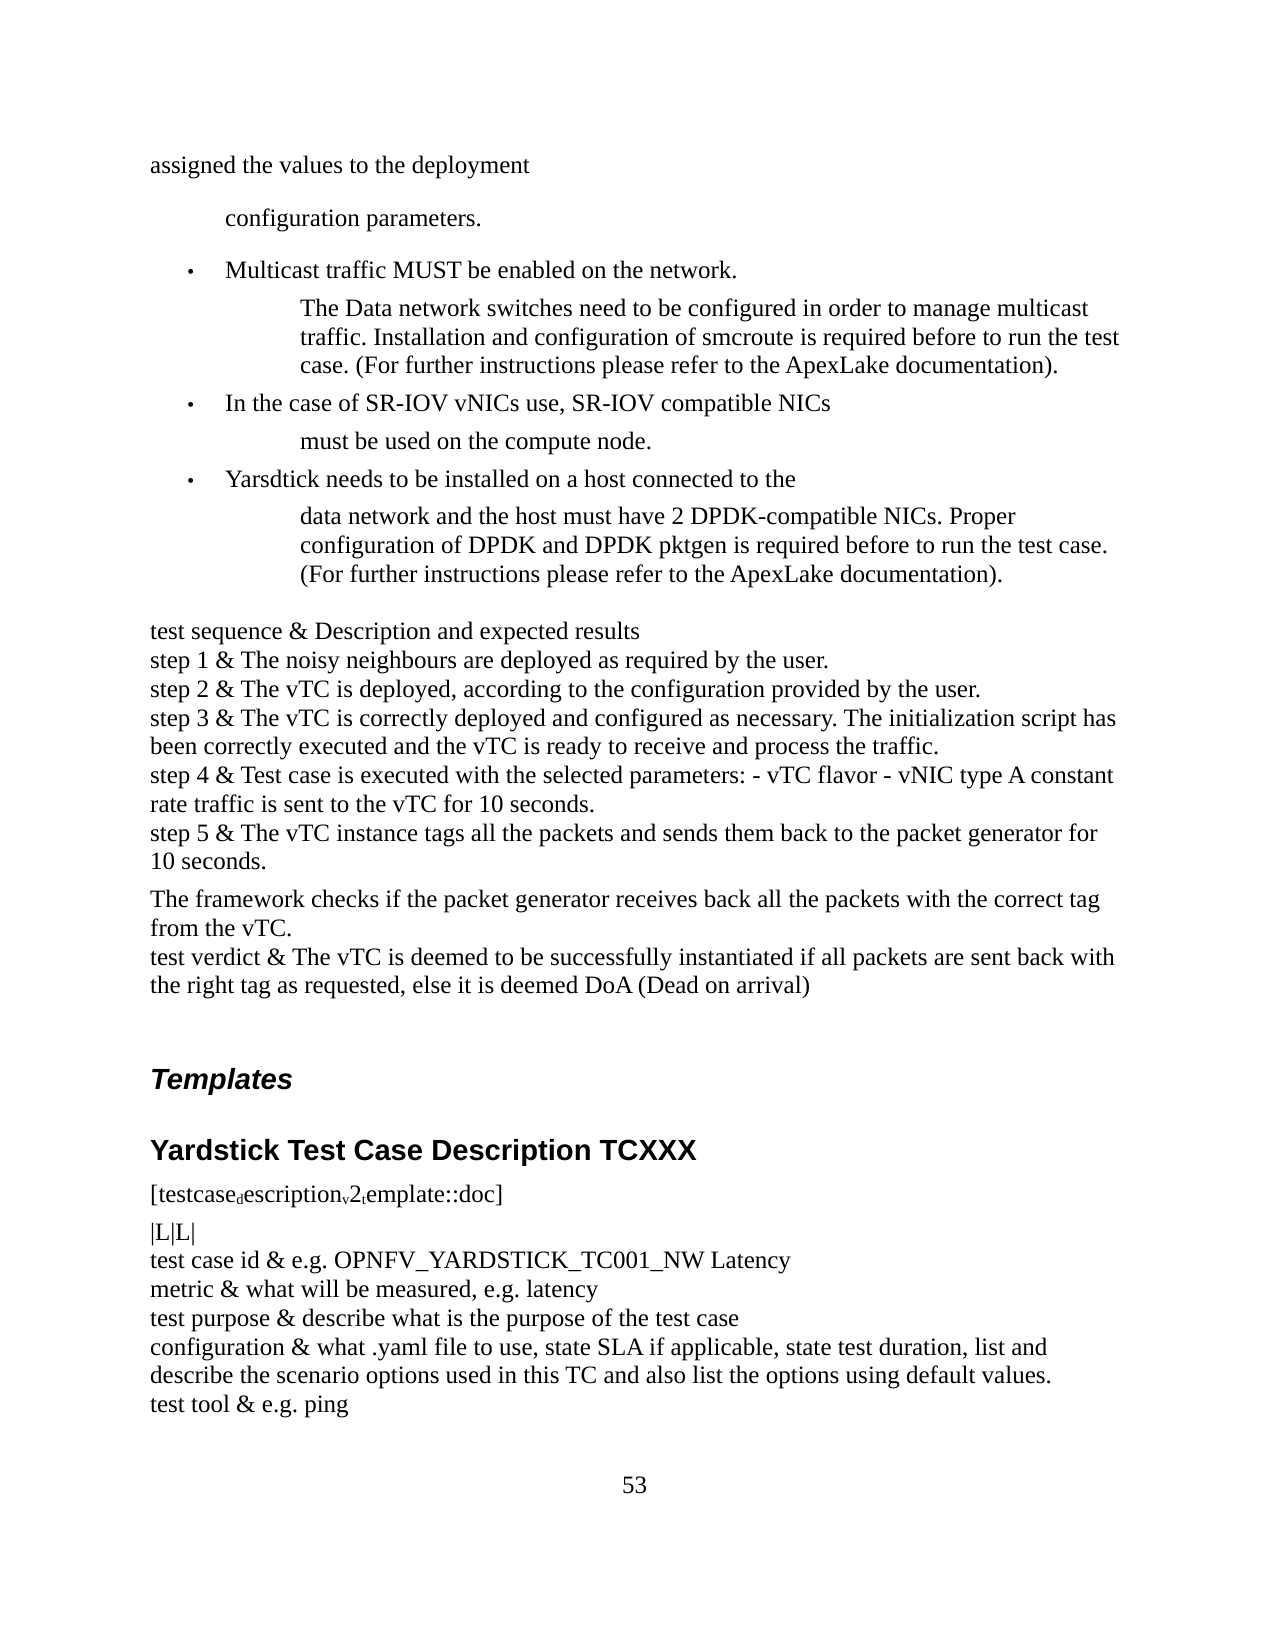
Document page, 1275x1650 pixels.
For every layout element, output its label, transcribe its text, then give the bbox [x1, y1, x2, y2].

list must be used on the compute node. [262, 426, 1125, 455]
text The framework checks if the packet generator receives back all the packets with the correct tag from the vTC. test verdict & The vTC is deemed to be successfully instantiated if all packets are sent back with the right tag as requested, else it is deemed DoA (Dead on arrival) [150, 884, 1125, 1028]
text configuration parameters. [225, 203, 1125, 231]
list In the case of SR-IOV vNICs use, SR-IOV compatible NICs [187, 388, 1125, 417]
list data network and the host must have 2 DPDK-compatible NICs. Proper configuration of DPDK and DPDK pktgen is required before to run the test case. (For further instructions please refer to the ApexLake documentation). [262, 501, 1125, 588]
subtitle Yardstick Test Case Description TCXXX [150, 1133, 1125, 1166]
list The Data network switches need to be configured in order to manage multicast traffic. Installation and configuration of smcroute is required before to run the test case. (For further instructions please refer to the ApexLake documentation). [262, 293, 1125, 379]
text assigned the values to the deployment [150, 150, 1125, 179]
list Yarsdtick needs to be installed on a host connected to the [187, 464, 1125, 492]
text test sequence & Description and expected results step 1 & The noisy neighbours are deployed as required by the user. step 2 & The vTC is deployed, according to the configuration provided by the user. step 3 & The vTC is correctly deployed and configured as necessary. The initialization script has been correctly executed and the vTC is ready to receive and process the traffic. step 4 & Test case is executed with the selected parameters: - vTC flavor - vNIC type A constant rate traffic is sent to the vTC for 10 seconds. step 5 & The vTC instance tags all the packets and sends them back to the packet generator for 10 seconds. [150, 588, 1125, 875]
list Multicast traffic MUST be enabled on the network. [187, 255, 1125, 284]
text |L|L| test case id & e.g. OPNFV_YARDSTICK_TC001_NW Latency metric & what will be measured, e.g. latency test purpose & describe what is the purpose of the test case configuration & what .yaml file to use, state SLA if applicable, state test duration, list and describe the scenario options used in this TC and also list the options using default values. test tool & e.g. ping [150, 1217, 1125, 1418]
subtitle Templates [150, 1062, 1125, 1095]
text [testcasedescriptionv2template::doc] [150, 1179, 1125, 1208]
